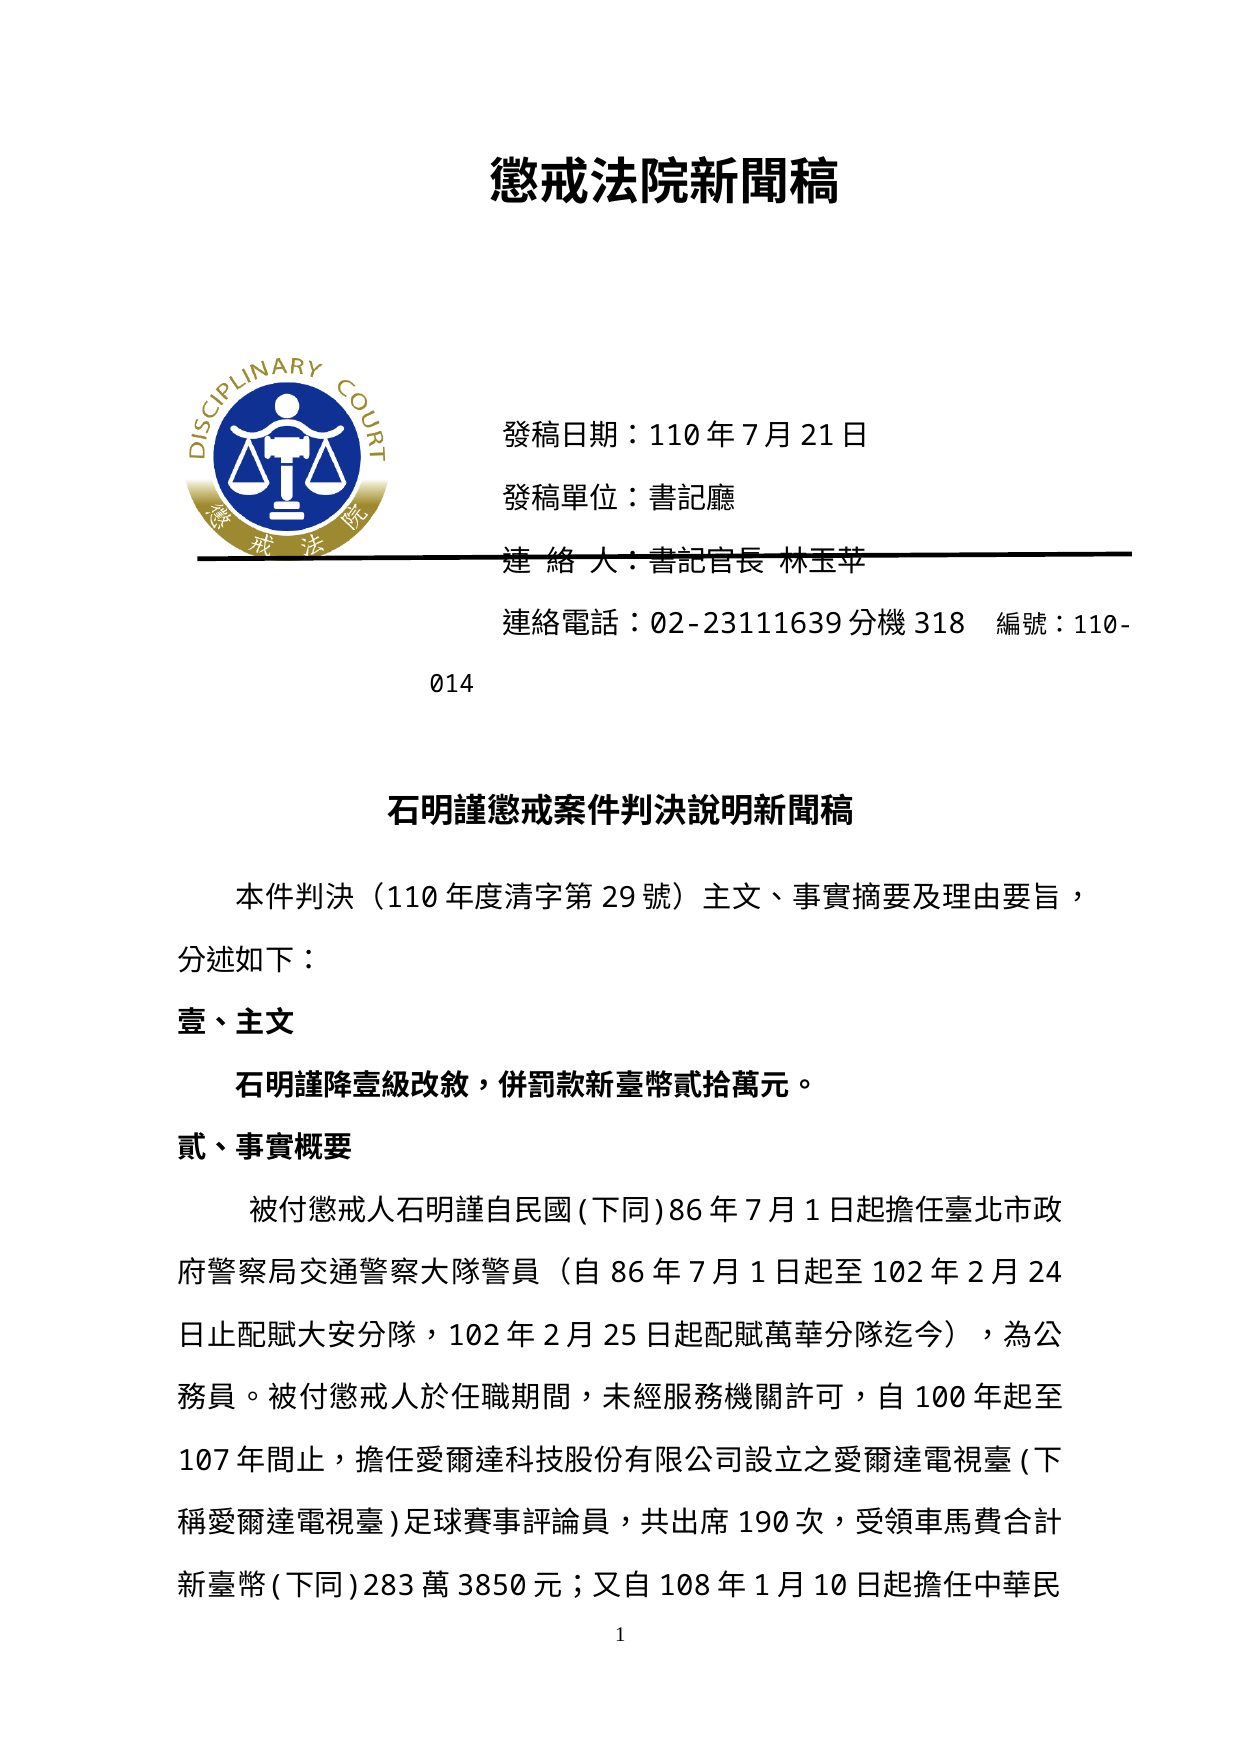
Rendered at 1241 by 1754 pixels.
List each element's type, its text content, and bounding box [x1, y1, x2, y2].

table_header 懲戒法院新聞稿 發稿日期：110年7月21日 發稿單位：書記廳 連 絡 人：書記官長 林玉苹 連絡電話：02-23111639分機318 編號：110-014 [426, 105, 1136, 767]
text 本件判決（110年度清字第29號）主文、事實摘要及理由要旨，分述如下： [177, 853, 1063, 978]
text 被付懲戒人石明謹自民國(下同)86年7月1日起擔任臺北市政府警察局交通警察大隊警員（自86年7月1日起至102年2月24日止配賦大安分隊，102年2月25日起配賦萬華分隊迄今），為公務員。被付懲戒人於任職期間，未經服務機關許可，自100年起至107年間止，擔任愛爾達科技股份有限公司設立之愛爾達電視臺(下稱愛爾達電視臺)足球賽事評論員，共出席190次，受領車馬費合計新臺幣(下同)283萬3850元；又自108年1月10日起擔任中華民 [177, 1166, 1063, 1603]
text 石明謹懲戒案件判決說明新聞稿 [177, 767, 1063, 829]
text 壹、主文 [177, 978, 1063, 1041]
text 石明謹降壹級改敘，併罰款新臺幣貳拾萬元。 [177, 1041, 1063, 1103]
table_header [177, 105, 426, 767]
text 貳、事實概要 [177, 1103, 1063, 1166]
